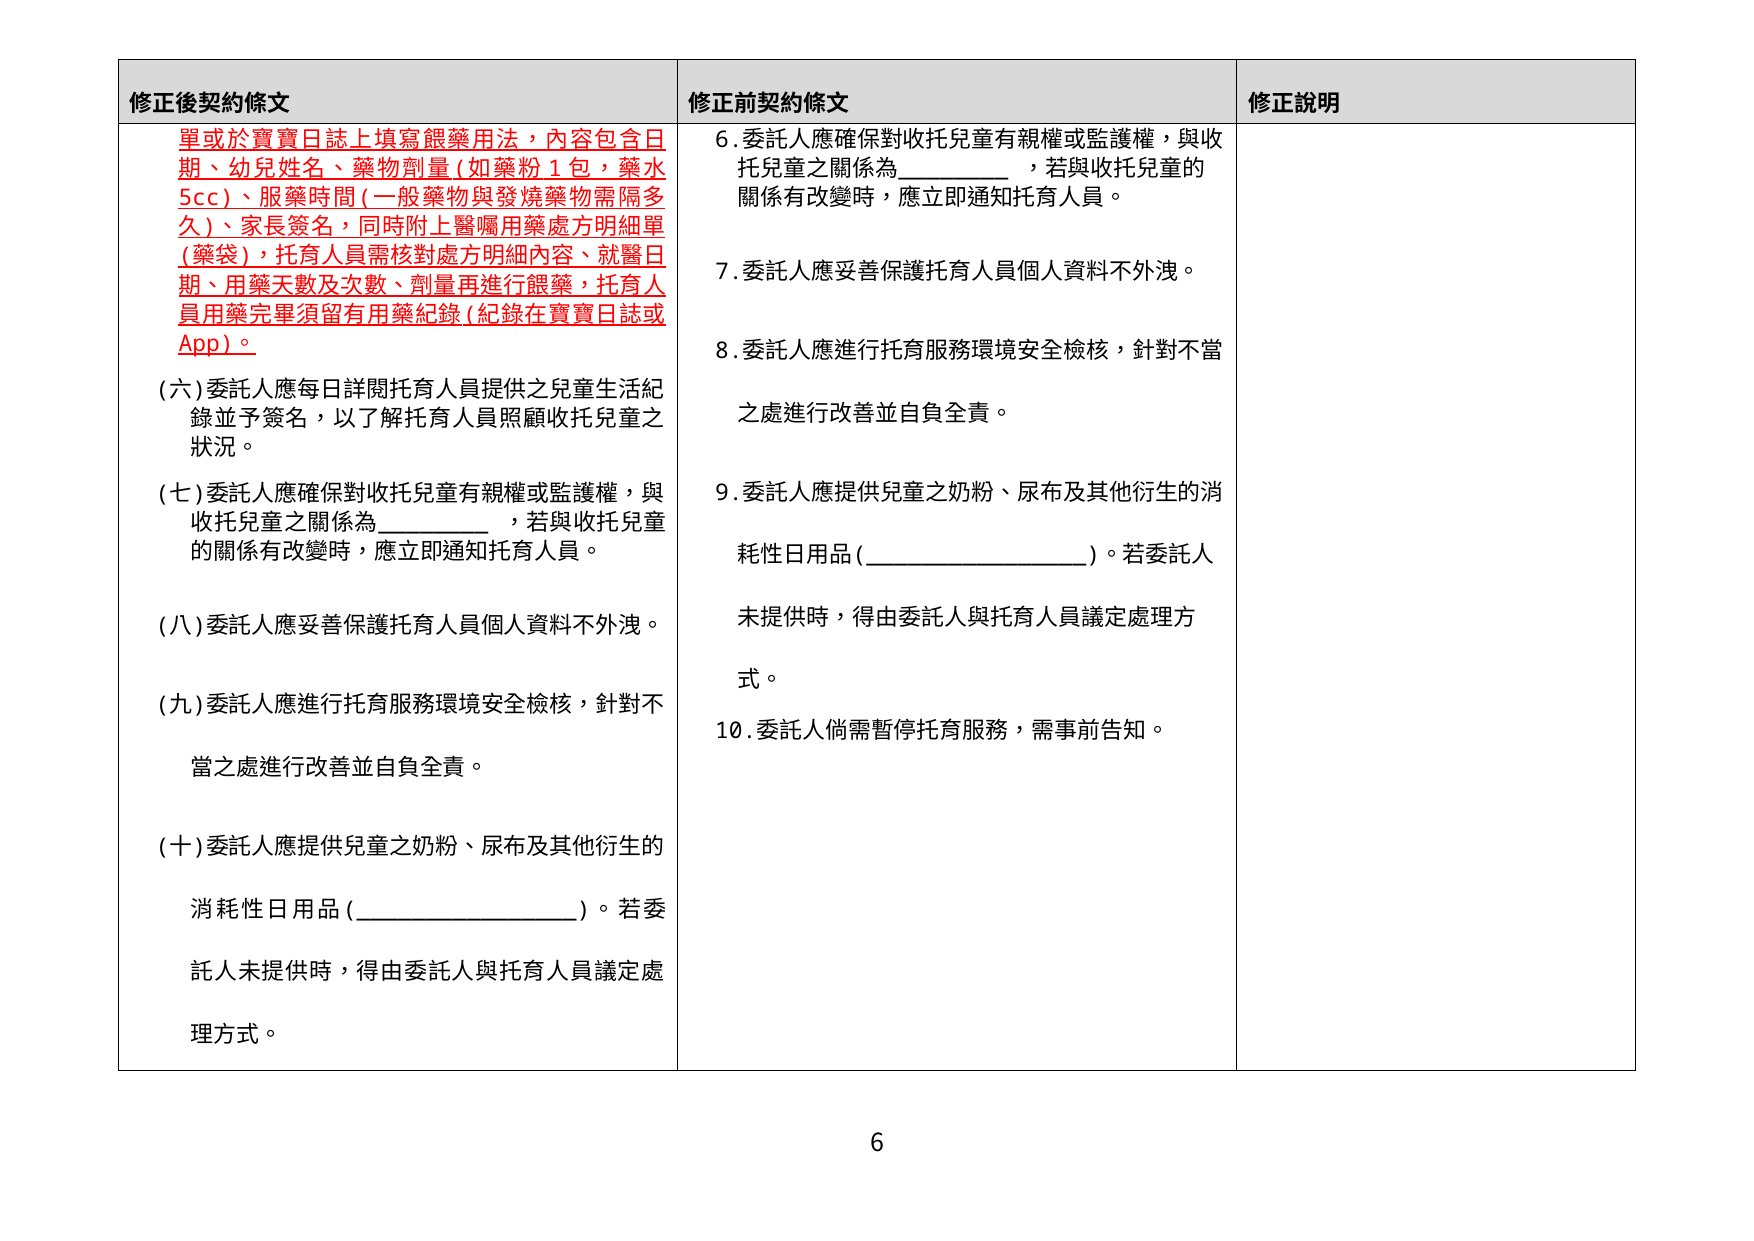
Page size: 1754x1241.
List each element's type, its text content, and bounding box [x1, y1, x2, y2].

table_header 修正說明 [1237, 60, 1635, 123]
table_cell 6.委託人應確保對收托兒童有親權或監護權，與收托兒童之關係為________ ，若與收托兒童的關係有改變時，應立即通知托育人員。 7.委託人應妥善保護托育人員個人資料不外洩。 8.委託人應進行托育服務環境安全檢核，針對不當之處進行改善並自負全責。 9.委託人應提供兒童之奶粉、尿布及其他衍生的消耗性日用品(________________)。若委託人未提供時，得由委託人與托育人員議定處理方式。 10.委託人倘需暫停托育服務，需事前告知。 [678, 124, 1236, 1070]
table_cell 單或於寶寶日誌上填寫餵藥用法，內容包含日期、幼兒姓名、藥物劑量(如藥粉1包，藥水5cc)、服藥時間(一般藥物與發燒藥物需隔多久)、家長簽名，同時附上醫囑用藥處方明細單(藥袋)，托育人員需核對處方明細內容、就醫日期、用藥天數及次數、劑量再進行餵藥，托育人員用藥完畢須留有用藥紀錄(紀錄在寶寶日誌或App)。 (六)委託人應每日詳閱托育人員提供之兒童生活紀錄並予簽名，以了解托育人員照顧收托兒童之狀況。 (七)委託人應確保對收托兒童有親權或監護權，與收托兒童之關係為________ ，若與收托兒童的關係有改變時，應立即通知托育人員。 (八)委託人應妥善保護托育人員個人資料不外洩。 (九)委託人應進行托育服務環境安全檢核，針對不當之處進行改善並自負全責。 (十)委託人應提供兒童之奶粉、尿布及其他衍生的消耗性日用品(________________)。若委託人未提供時，得由委託人與托育人員議定處理方式。 [119, 124, 677, 1070]
table_header 修正後契約條文 [119, 60, 677, 123]
table_header 修正前契約條文 [678, 60, 1236, 123]
table_cell [1237, 124, 1635, 1070]
